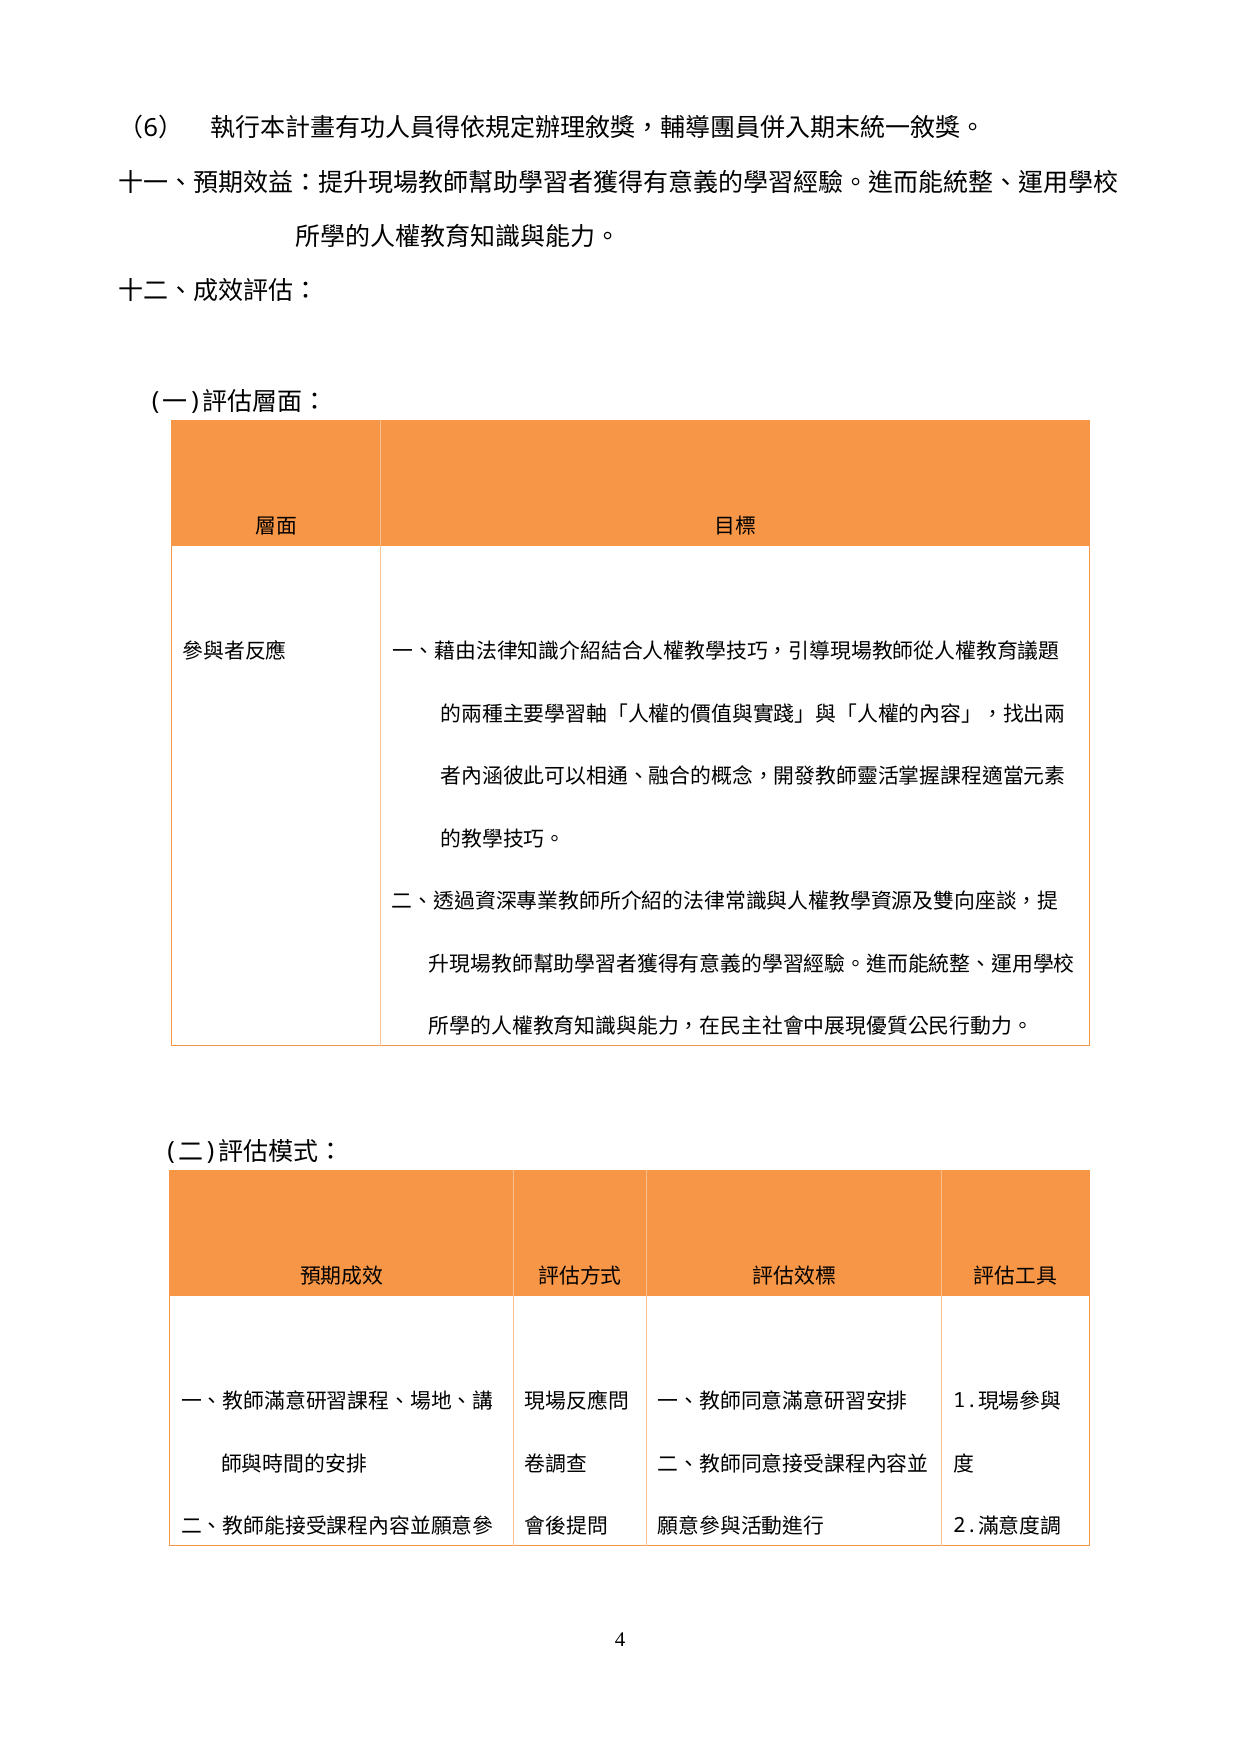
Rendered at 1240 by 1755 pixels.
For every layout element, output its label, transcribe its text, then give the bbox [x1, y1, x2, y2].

list 執行本計畫有功人員得依規定辦理敘獎，輔導團員併入期末統一敘獎。 [118, 108, 1121, 144]
table_header 評估方式 [514, 1171, 646, 1295]
table_cell 1.現場參與度 2.滿意度調 [942, 1296, 1089, 1545]
table_cell 現場反應問卷調查 會後提問 [514, 1296, 646, 1545]
table_cell 一、藉由法律知識介紹結合人權教學技巧，引導現場教師從人權教育議題的兩種主要學習軸「人權的價值與實踐」與「人權的內容」，找出兩者內涵彼此可以相通、融合的概念，開發教師靈活掌握課程適當元素的教學技巧。 二、透過資深專業教師所介紹的法律常識與人權教學資源及雙向座談，提升現場教師幫助學習者獲得有意義的學習經驗。進而能統整、運用學校所學的人權教育知識與能力，在民主社會中展現優質公民行動力。 [381, 546, 1089, 1045]
table_header 層面 [172, 421, 380, 545]
text (一)評估層面： [148, 358, 1121, 420]
text 十二、成效評估： [118, 271, 1121, 307]
table_header 目標 [381, 421, 1089, 545]
table_cell 一、教師滿意研習課程、場地、講師與時間的安排 二、教師能接受課程內容並願意參 [170, 1296, 513, 1545]
text 十一、預期效益：提升現場教師幫助學習者獲得有意義的學習經驗。進而能統整、運用學校所學的人權教育知識與能力。 [118, 162, 1121, 253]
table_cell 一、教師同意滿意研習安排 二、教師同意接受課程內容並願意參與活動進行 [647, 1296, 941, 1545]
text (二)評估模式： [148, 1108, 1121, 1170]
table_cell 參與者反應 [172, 546, 380, 1045]
table_header 評估工具 [942, 1171, 1089, 1295]
table_header 預期成效 [170, 1171, 513, 1295]
table_header 評估效標 [647, 1171, 941, 1295]
